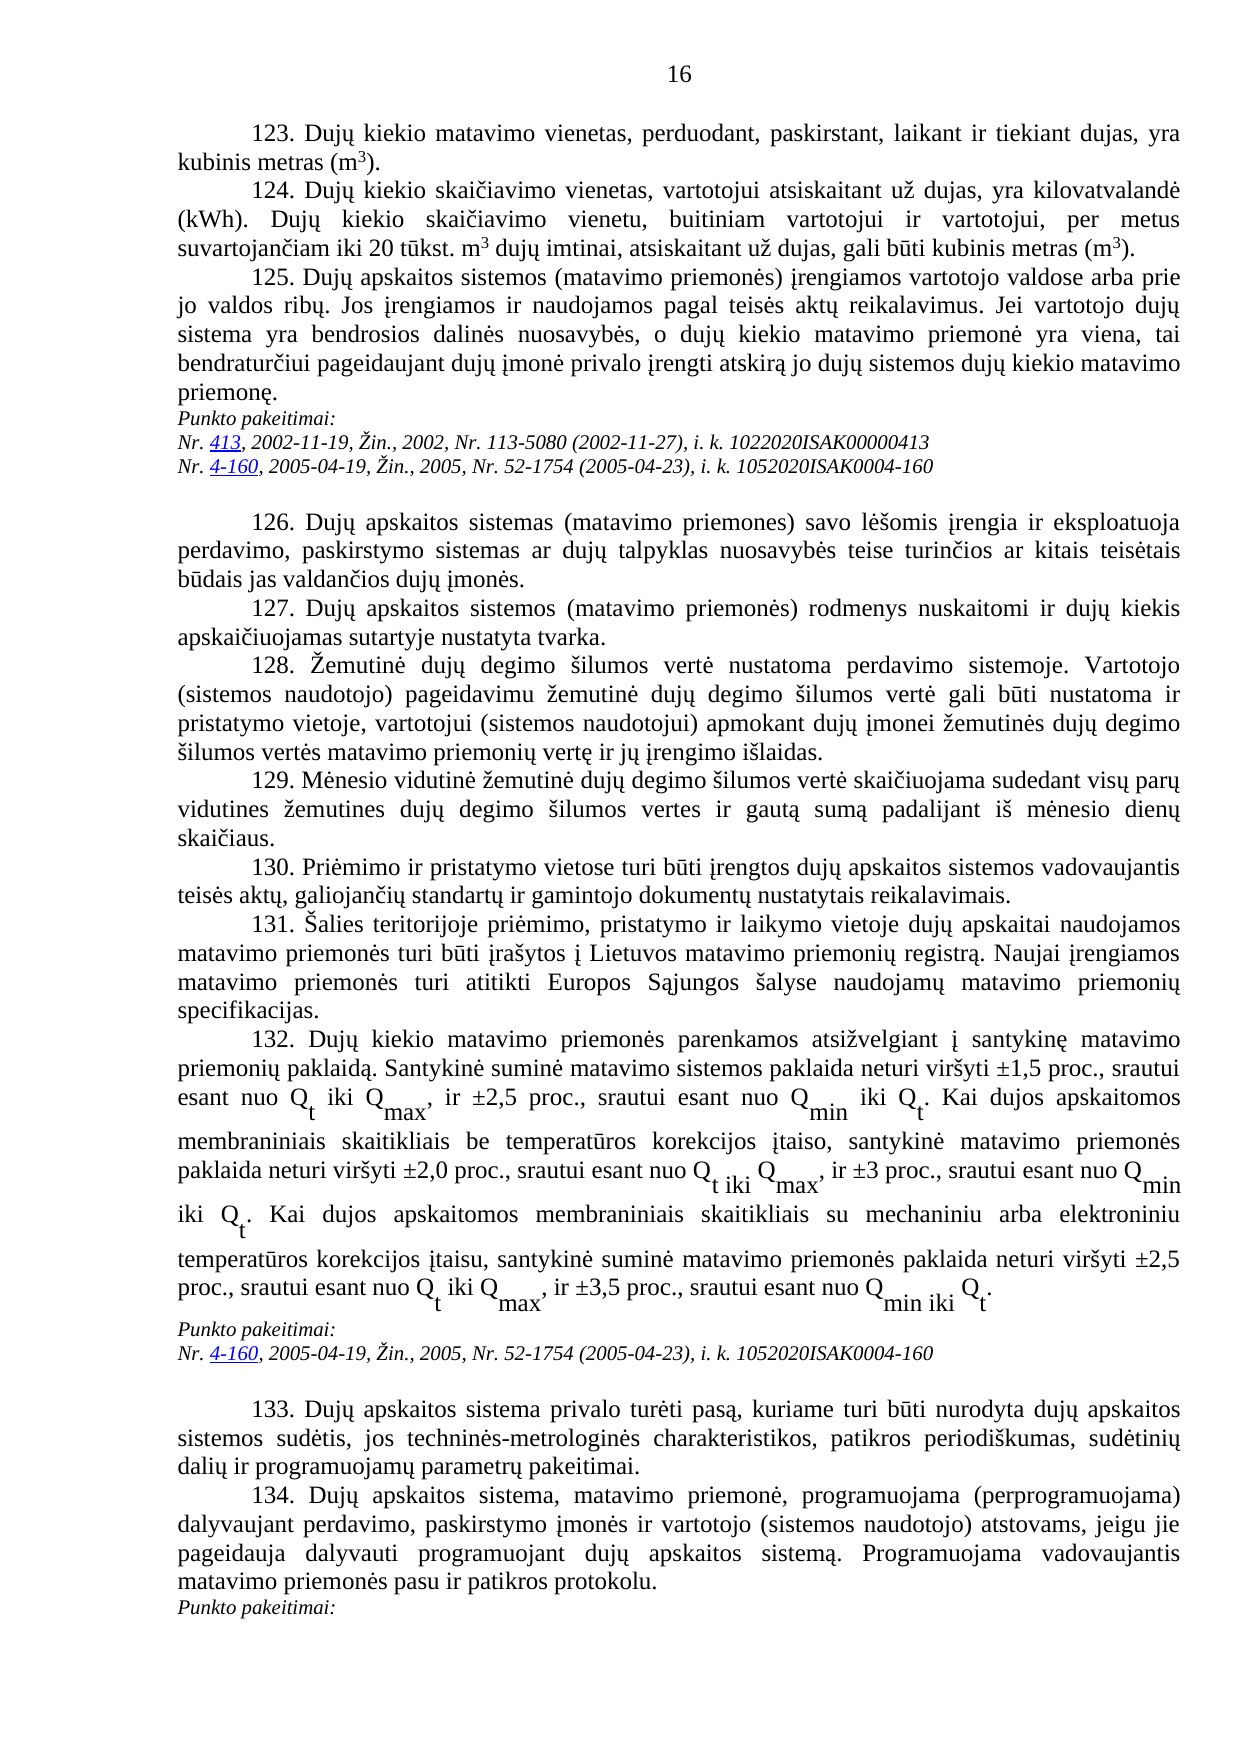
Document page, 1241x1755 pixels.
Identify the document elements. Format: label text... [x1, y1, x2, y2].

text Punkto pakeitimai: [177, 1595, 1181, 1619]
text 130. Priėmimo ir pristatymo vietose turi būti įrengtos dujų apskaitos sistemos vadovaujantis teisės aktų, galiojančių standartų ir gamintojo dokumentų nustatytais reikalavimais. [177, 852, 1181, 909]
text 129. Mėnesio vidutinė žemutinė dujų degimo šilumos vertė skaičiuojama sudedant visų parų vidutines žemutines dujų degimo šilumos vertes ir gautą sumą padalijant iš mėnesio dienų skaičiaus. [177, 765, 1181, 852]
text 133. Dujų apskaitos sistema privalo turėti pasą, kuriame turi būti nurodyta dujų apskaitos sistemos sudėtis, jos techninės-metrologinės charakteristikos, patikros periodiškumas, sudėtinių dalių ir programuojamų parametrų pakeitimai. [177, 1394, 1181, 1480]
text Nr. 4-160, 2005-04-19, Žin., 2005, Nr. 52-1754 (2005-04-23), i. k. 1052020ISAK0004-160 [177, 454, 1181, 478]
text Punkto pakeitimai: [177, 1317, 1181, 1341]
text Punkto pakeitimai: [177, 406, 1181, 430]
text 134. Dujų apskaitos sistema, matavimo priemonė, programuojama (perprogramuojama) dalyvaujant perdavimo, paskirstymo įmonės ir vartotojo (sistemos naudotojo) atstovams, jeigu jie pageidauja dalyvauti programuojant dujų apskaitos sistemą. Programuojama vadovaujantis matavimo priemonės pasu ir patikros protokolu. [177, 1480, 1181, 1595]
text 126. Dujų apskaitos sistemas (matavimo priemones) savo lėšomis įrengia ir eksploatuoja perdavimo, paskirstymo sistemas ar dujų talpyklas nuosavybės teise turinčios ar kitais teisėtais būdais jas valdančios dujų įmonės. [177, 507, 1181, 593]
text 125. Dujų apskaitos sistemos (matavimo priemonės) įrengiamos vartotojo valdose arba prie jo valdos ribų. Jos įrengiamos ir naudojamos pagal teisės aktų reikalavimus. Jei vartotojo dujų sistema yra bendrosios dalinės nuosavybės, o dujų kiekio matavimo priemonė yra viena, tai bendraturčiui pageidaujant dujų įmonė privalo įrengti atskirą jo dujų sistemos dujų kiekio matavimo priemonę. [177, 262, 1181, 406]
text Nr. 4-160, 2005-04-19, Žin., 2005, Nr. 52-1754 (2005-04-23), i. k. 1052020ISAK0004-160 [177, 1341, 1181, 1365]
text 131. Šalies teritorijoje priėmimo, pristatymo ir laikymo vietoje dujų apskaitai naudojamos matavimo priemonės turi būti įrašytos į Lietuvos matavimo priemonių registrą. Naujai įrengiamos matavimo priemonės turi atitikti Europos Sąjungos šalyse naudojamų matavimo priemonių specifikacijas. [177, 909, 1181, 1024]
text 124. Dujų kiekio skaičiavimo vienetas, vartotojui atsiskaitant už dujas, yra kilovatvalandė (kWh). Dujų kiekio skaičiavimo vienetu, buitiniam vartotojui ir vartotojui, per metus suvartojančiam iki 20 tūkst. m3 dujų imtinai, atsiskaitant už dujas, gali būti kubinis metras (m3). [177, 176, 1181, 262]
text 127. Dujų apskaitos sistemos (matavimo priemonės) rodmenys nuskaitomi ir dujų kiekis apskaičiuojamas sutartyje nustatyta tvarka. [177, 593, 1181, 650]
text 132. Dujų kiekio matavimo priemonės parenkamos atsižvelgiant į santykinę matavimo priemonių paklaidą. Santykinė suminė matavimo sistemos paklaida neturi viršyti ±1,5 proc., srautui esant nuo Qt iki Qmax, ir ±2,5 proc., srautui esant nuo Qmin iki Qt. Kai dujos apskaitomos membraniniais skaitikliais be temperatūros korekcijos įtaiso, santykinė matavimo priemonės paklaida neturi viršyti ±2,0 proc., srautui esant nuo Qt iki Qmax, ir ±3 proc., srautui esant nuo Qmin iki Qt. Kai dujos apskaitomos membraniniais skaitikliais su mechaniniu arba elektroniniu temperatūros korekcijos įtaisu, santykinė suminė matavimo priemonės paklaida neturi viršyti ±2,5 proc., srautui esant nuo Qt iki Qmax, ir ±3,5 proc., srautui esant nuo Qmin iki Qt. [177, 1024, 1181, 1317]
text 123. Dujų kiekio matavimo vienetas, perduodant, paskirstant, laikant ir tiekiant dujas, yra kubinis metras (m3). [177, 118, 1181, 176]
text Nr. 413, 2002-11-19, Žin., 2002, Nr. 113-5080 (2002-11-27), i. k. 1022020ISAK00000413 [177, 430, 1181, 454]
text 128. Žemutinė dujų degimo šilumos vertė nustatoma perdavimo sistemoje. Vartotojo (sistemos naudotojo) pageidavimu žemutinė dujų degimo šilumos vertė gali būti nustatoma ir pristatymo vietoje, vartotojui (sistemos naudotojui) apmokant dujų įmonei žemutinės dujų degimo šilumos vertės matavimo priemonių vertę ir jų įrengimo išlaidas. [177, 650, 1181, 765]
